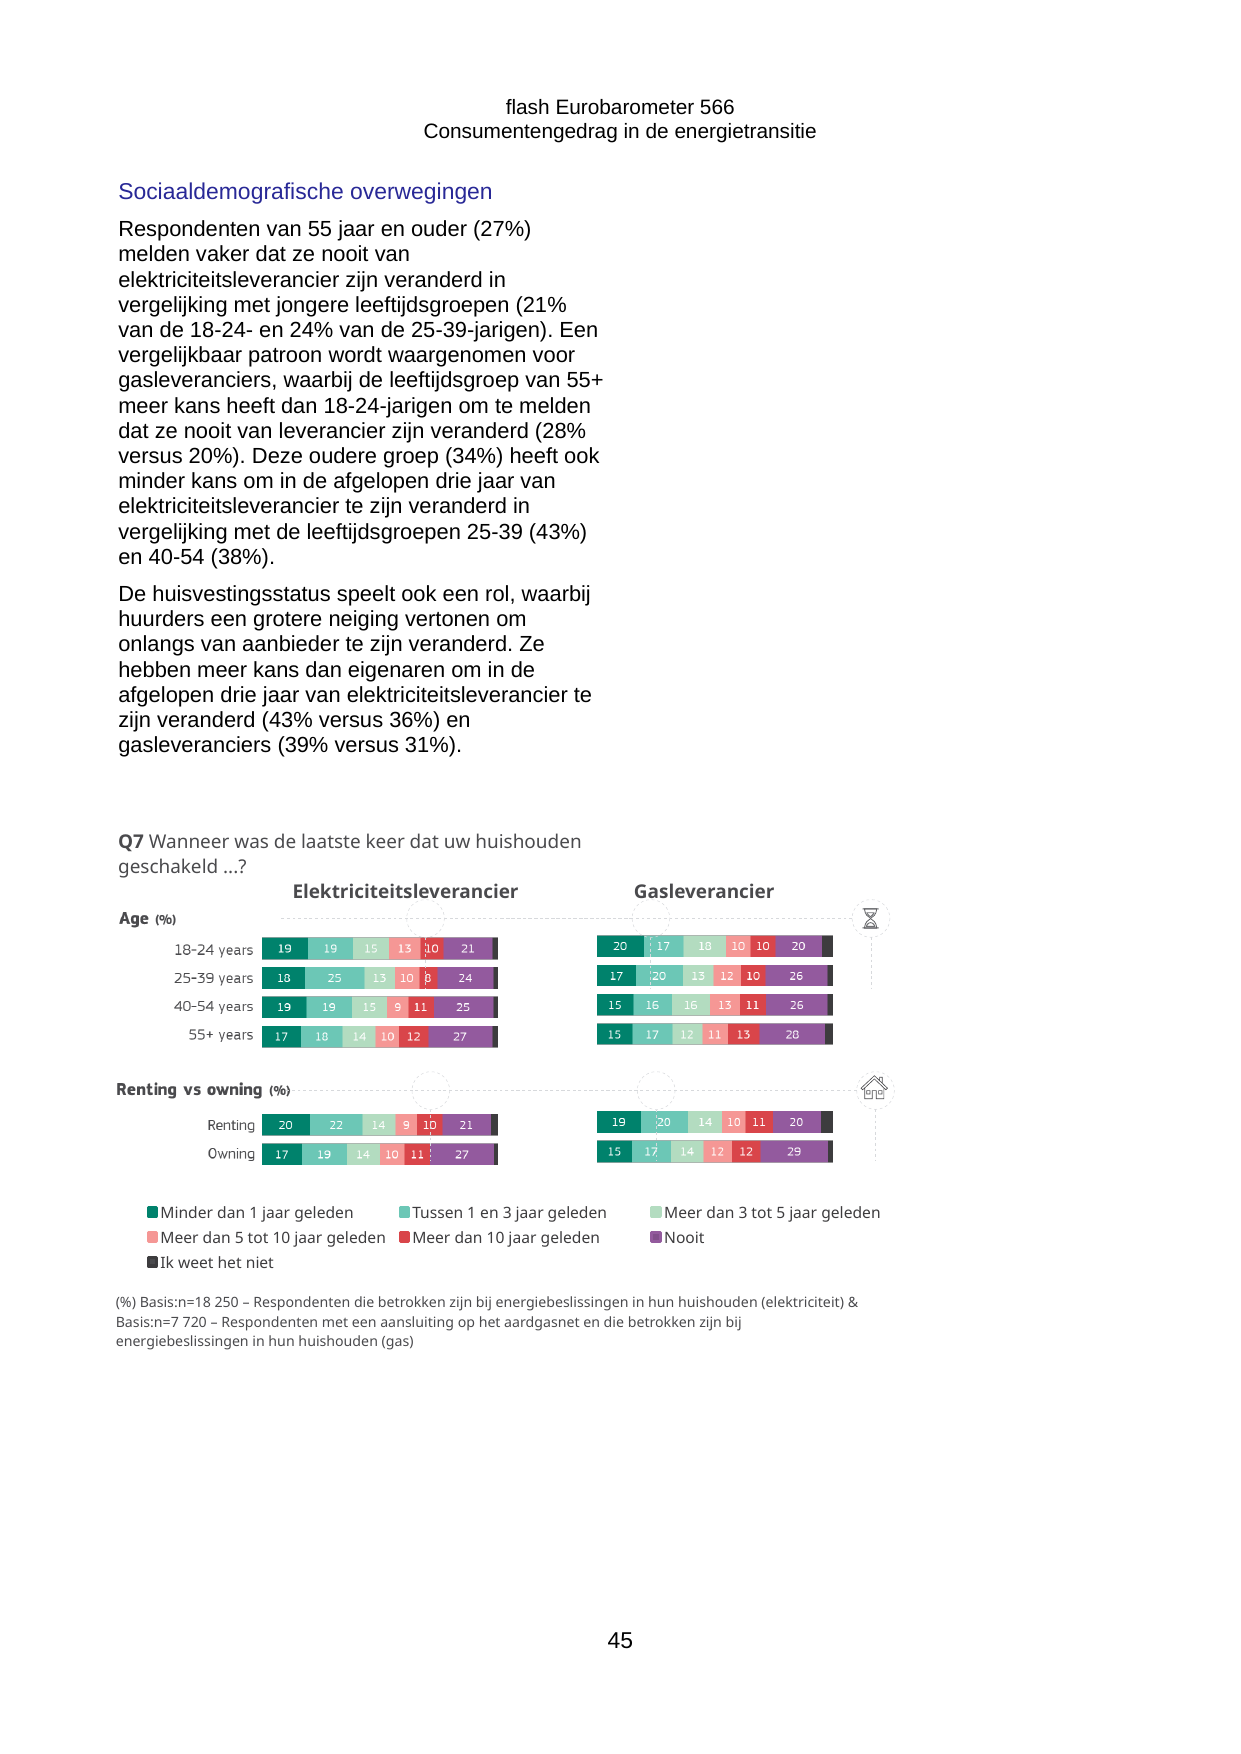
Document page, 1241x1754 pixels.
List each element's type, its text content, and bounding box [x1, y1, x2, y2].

text Sociaaldemografische overwegingen [118, 178, 605, 204]
picture [105, 816, 513, 1296]
picture [591, 814, 836, 1293]
text De huisvestingsstatus speelt ook een rol, waarbij huurders een grotere neiging vertonen om onlangs van aanbieder te zijn veranderd. Ze hebben meer kans dan eigenaren om in de afgelopen drie jaar van elektriciteitsleverancier te zijn veranderd (43% versus 36%) en gasleveranciers (39% versus 31%). [118, 581, 605, 757]
text Respondenten van 55 jaar en ouder (27%) melden vaker dat ze nooit van elektriciteitsleverancier zijn veranderd in vergelijking met jongere leeftijdsgroepen (21% van de 18-24- en 24% van de 25-39-jarigen). Een vergelijkbaar patroon wordt waargenomen voor gasleveranciers, waarbij de leeftijdsgroep van 55+ meer kans heeft dan 18-24-jarigen om te melden dat ze nooit van leverancier zijn veranderd (28% versus 20%). Deze oudere groep (34%) heeft ook minder kans om in de afgelopen drie jaar van elektriciteitsleverancier te zijn veranderd in vergelijking met de leeftijdsgroepen 25-39 (43%) en 40-54 (38%). [118, 216, 605, 569]
